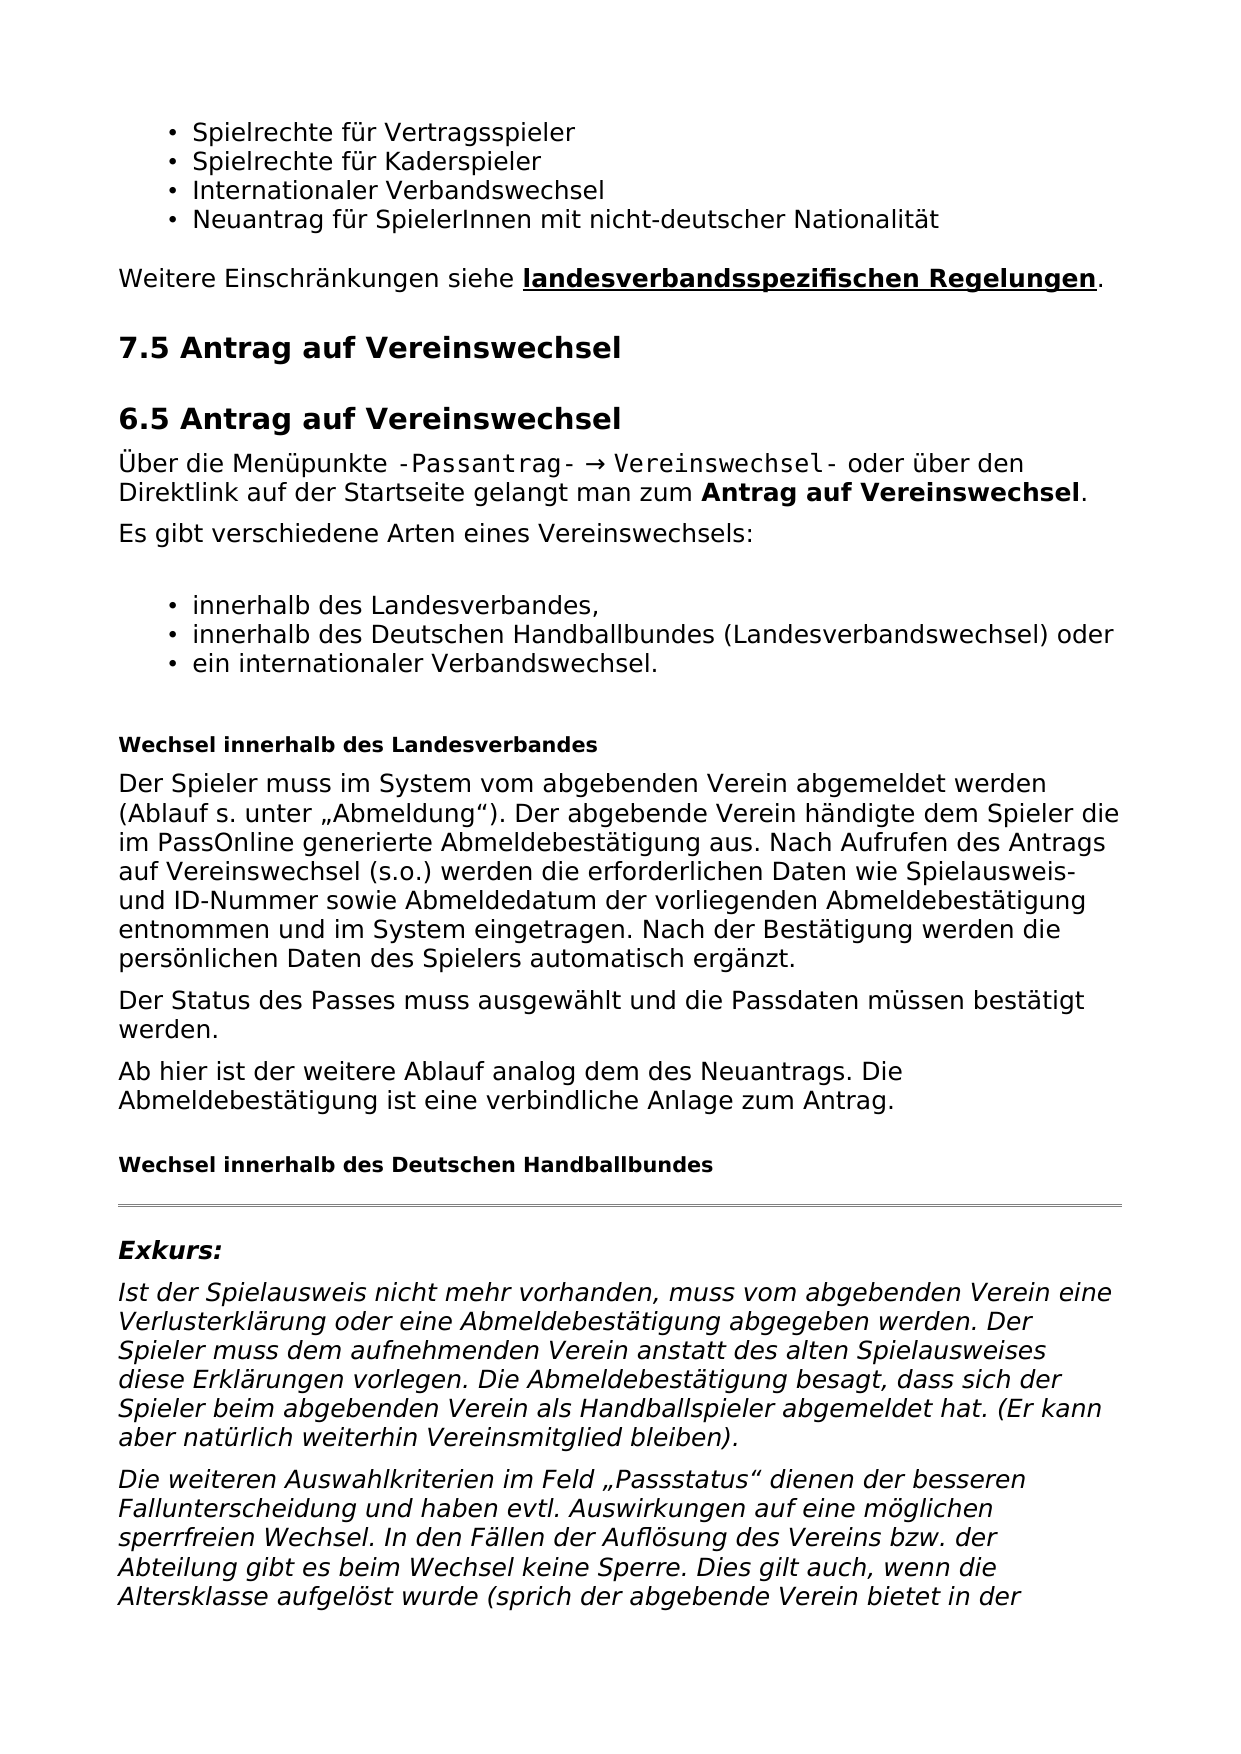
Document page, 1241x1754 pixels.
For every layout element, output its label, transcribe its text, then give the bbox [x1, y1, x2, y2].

list Spielrechte für Kaderspieler [177, 147, 1122, 176]
subtitle Wechsel innerhalb des Landesverbandes [118, 733, 1122, 757]
text Über die Menüpunkte -Passantrag- → Vereinswechsel- oder über den Direktlink auf der Startseite gelangt man zum Antrag auf Vereinswechsel. [118, 449, 1122, 507]
list Internationaler Verbandswechsel [177, 176, 1122, 206]
list Neuantrag für SpielerInnen mit nicht-deutscher Nationalität [177, 206, 1122, 235]
text Ist der Spielausweis nicht mehr vorhanden, muss vom abgebenden Verein eine Verlusterklärung oder eine Abmeldebestätigung abgegeben werden. Der Spieler muss dem aufnehmenden Verein anstatt des alten Spielausweises diese Erklärungen vorlegen. Die Abmeldebestätigung besagt, dass sich der Spieler beim abgebenden Verein als Handballspieler abgemeldet hat. (Er kann aber natürlich weiterhin Vereinsmitglied bleiben). [118, 1278, 1122, 1453]
text Es gibt verschiedene Arten eines Vereinswechsels: [118, 520, 1122, 549]
subtitle Wechsel innerhalb des Deutschen Handballbundes [118, 1153, 1122, 1177]
subtitle 6.5 Antrag auf Vereinswechsel [118, 402, 1122, 436]
subtitle 7.5 Antrag auf Vereinswechsel [118, 331, 1122, 365]
text Weitere Einschränkungen siehe landesverbandsspezifischen Regelungen. [118, 264, 1122, 293]
text Der Spieler muss im System vom abgebenden Verein abgemeldet werden (Ablauf s. unter „Abmeldung“). Der abgebende Verein händigte dem Spieler die im PassOnline generierte Abmeldebestätigung aus. Nach Aufrufen des Antrags auf Vereinswechsel (s.o.) werden die erforderlichen Daten wie Spielausweis- und ID-Nummer sowie Abmeldedatum der vorliegenden Abmeldebestätigung entnommen und im System eingetragen. Nach der Bestätigung werden die persönlichen Daten des Spielers automatisch ergänzt. [118, 769, 1122, 974]
list innerhalb des Landesverbandes, [177, 591, 1122, 620]
text Exkurs: [118, 1236, 1122, 1265]
text Die weiteren Auswahlkriterien im Feld „Passstatus“ dienen der besseren Fallunterscheidung und haben evtl. Auswirkungen auf eine möglichen sperrfreien Wechsel. In den Fällen der Auflösung des Vereins bzw. der Abteilung gibt es beim Wechsel keine Sperre. Dies gilt auch, wenn die Altersklasse aufgelöst wurde (sprich der abgebende Verein bietet in der [118, 1465, 1122, 1611]
list ein internationaler Verbandswechsel. [177, 649, 1122, 678]
text Ab hier ist der weitere Ablauf analog dem des Neuantrags. Die Abmeldebestätigung ist eine verbindliche Anlage zum Antrag. [118, 1057, 1122, 1115]
list innerhalb des Deutschen Handballbundes (Landesverbandswechsel) oder [177, 620, 1122, 649]
text Der Status des Passes muss ausgewählt und die Passdaten müssen bestätigt werden. [118, 986, 1122, 1044]
list Spielrechte für Vertragsspieler [177, 118, 1122, 147]
